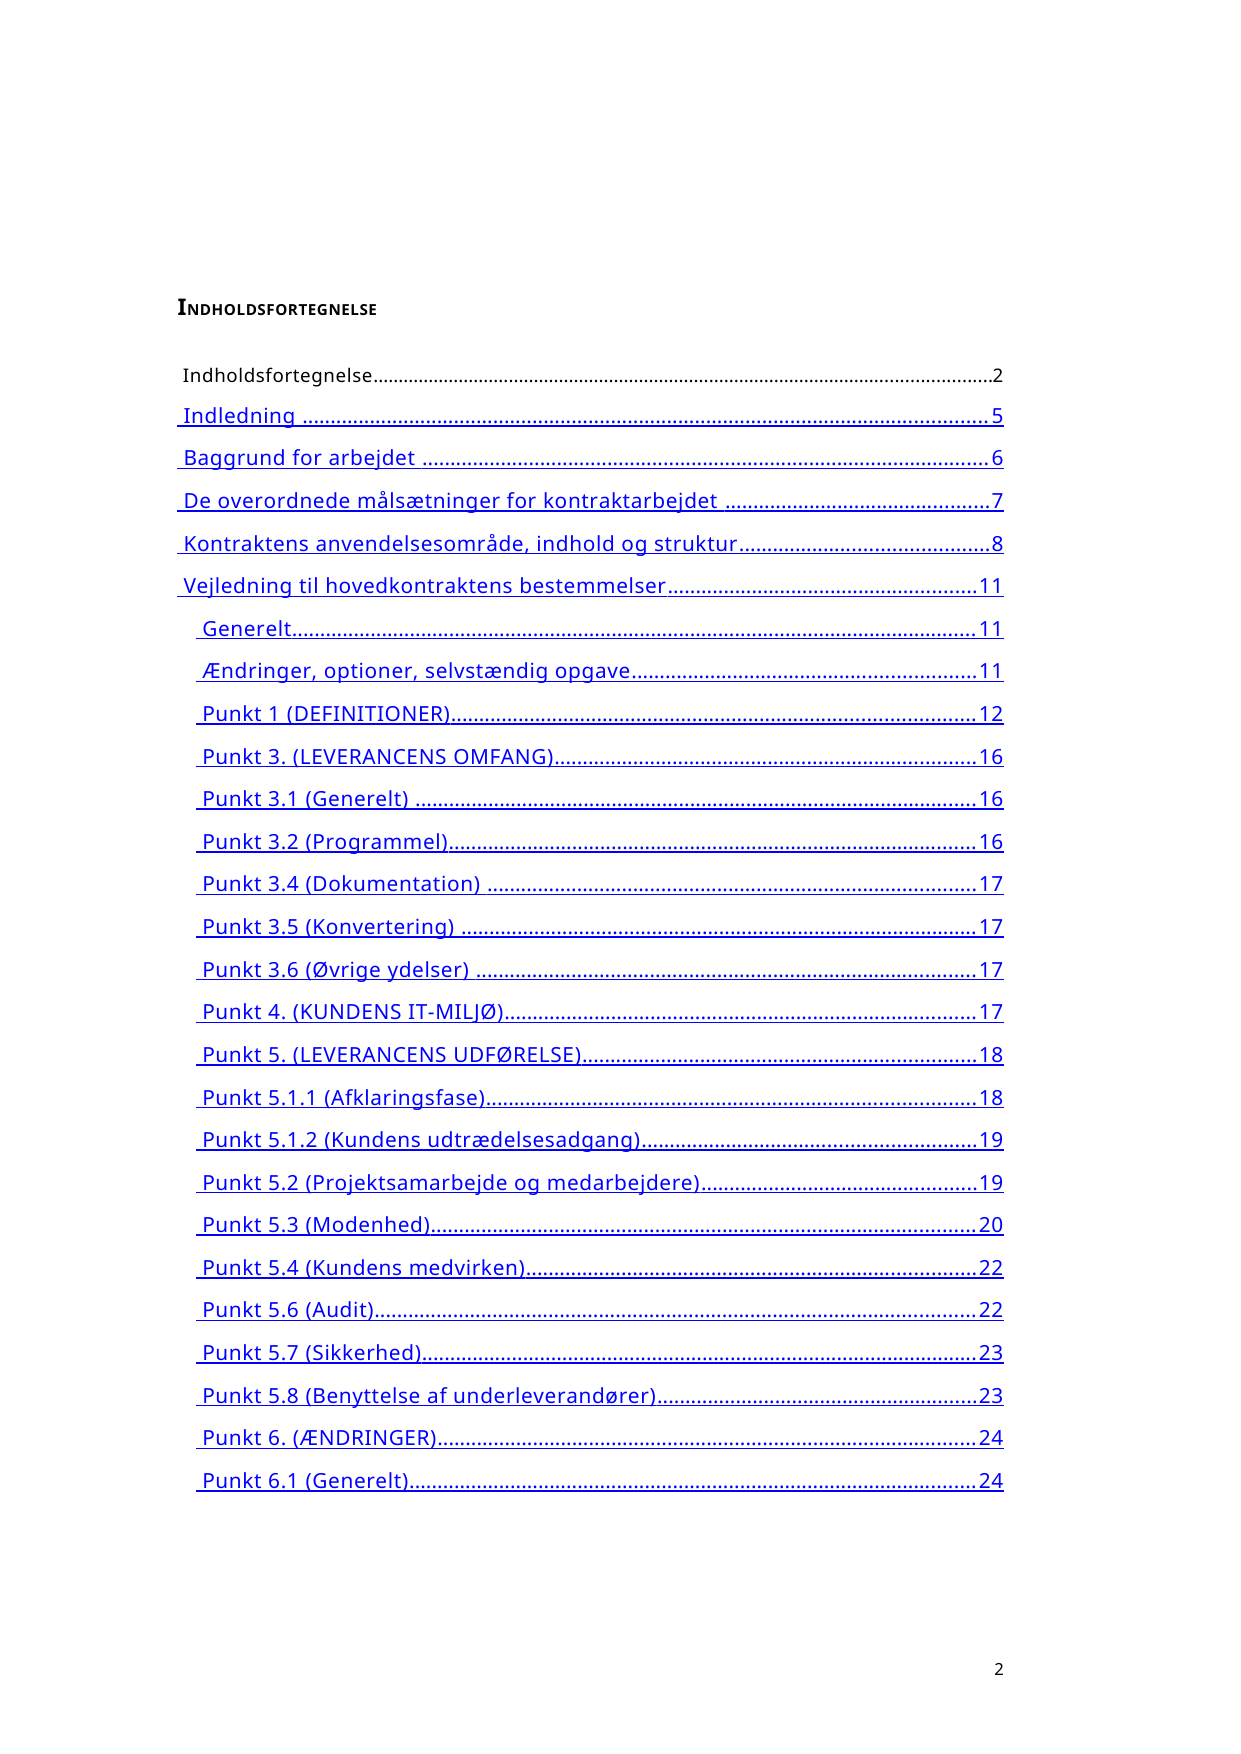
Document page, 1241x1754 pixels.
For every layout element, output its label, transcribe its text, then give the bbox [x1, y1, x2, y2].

text Kontraktens anvendelsesområde, indhold og struktur 8 [177, 529, 1004, 553]
text Generelt 11 [196, 614, 1004, 638]
text Punkt 3.1 (Generelt) 16 [196, 784, 1004, 808]
text Punkt 5.8 (Benyttelse af underleverandører) 23 [196, 1381, 1004, 1405]
text Punkt 3.4 (Dokumentation) 17 [196, 869, 1004, 894]
text Punkt 3. (LEVERANCENS OMFANG) 16 [196, 742, 1004, 766]
text Indledning 5 [177, 401, 1004, 425]
text Ændringer, optioner, selvstændig opgave 11 [196, 657, 1004, 681]
text Punkt 5.4 (Kundens medvirken) 22 [196, 1253, 1004, 1277]
text Indholdsfortegnelse 2 [177, 363, 1004, 388]
text Punkt 5. (LEVERANCENS UDFØRELSE) 18 [196, 1040, 1004, 1064]
text Punkt 5.3 (Modenhed) 20 [196, 1210, 1004, 1234]
text Baggrund for arbejdet 6 [177, 443, 1004, 468]
text Punkt 3.6 (Øvrige ydelser) 17 [196, 955, 1004, 979]
text Punkt 3.5 (Konvertering) 17 [196, 912, 1004, 936]
text Punkt 5.1.2 (Kundens udtrædelsesadgang) 19 [196, 1125, 1004, 1149]
text De overordnede målsætninger for kontraktarbejdet 7 [177, 486, 1004, 510]
text Punkt 1 (DEFINITIONER) 12 [196, 699, 1004, 723]
text Punkt 6. (ÆNDRINGER) 24 [196, 1423, 1004, 1448]
text Punkt 6.1 (Generelt) 24 [196, 1466, 1004, 1490]
text Vejledning til hovedkontraktens bestemmelser 11 [177, 571, 1004, 596]
text Punkt 5.2 (Projektsamarbejde og medarbejdere) 19 [196, 1168, 1004, 1192]
text Punkt 5.6 (Audit) 22 [196, 1296, 1004, 1320]
text Indholdsfortegnelse [177, 291, 1004, 322]
text Punkt 5.1.1 (Afklaringsfase) 18 [196, 1083, 1004, 1107]
text Punkt 5.7 (Sikkerhed) 23 [196, 1338, 1004, 1362]
text Punkt 3.2 (Programmel) 16 [196, 827, 1004, 851]
text Punkt 4. (KUNDENS IT-MILJØ) 17 [196, 997, 1004, 1022]
